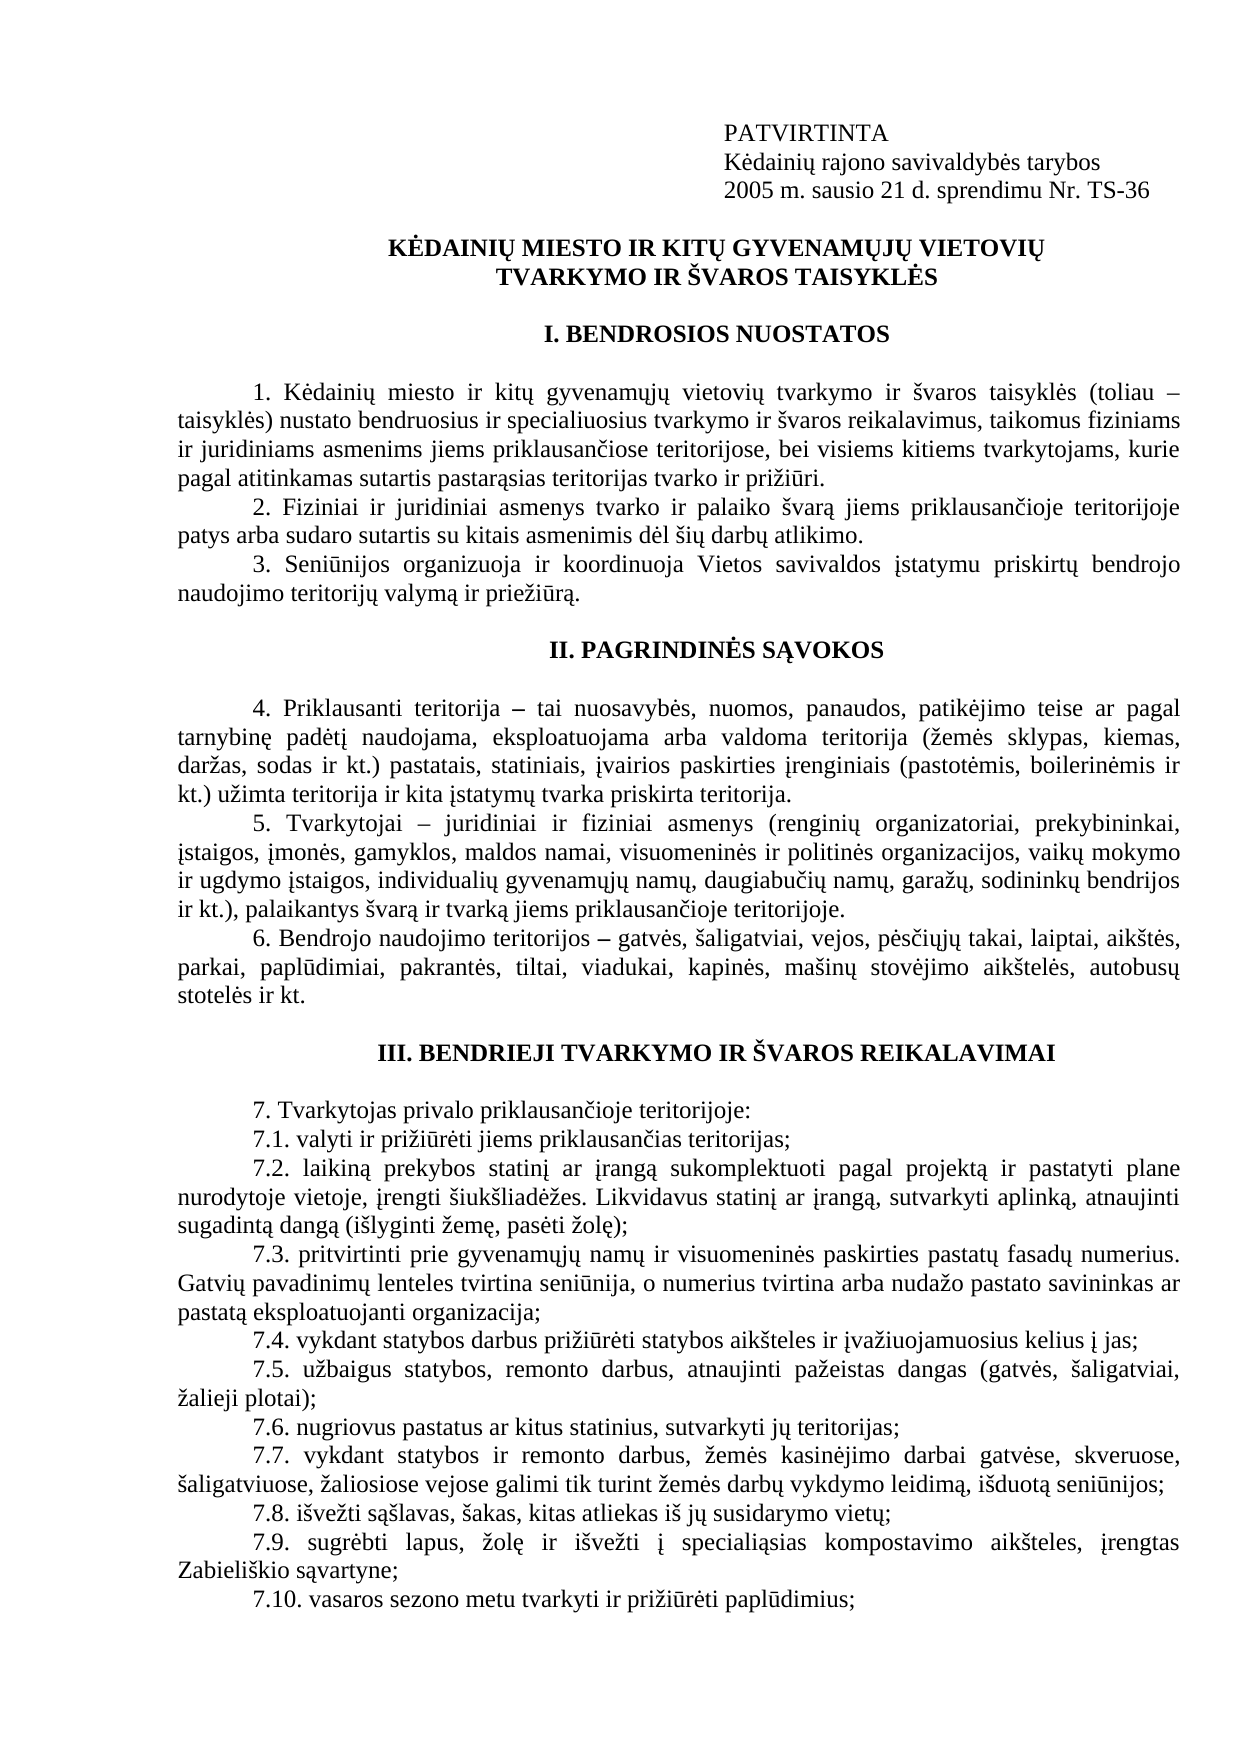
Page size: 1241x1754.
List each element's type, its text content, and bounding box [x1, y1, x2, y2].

text 1. Kėdainių miesto ir kitų gyvenamųjų vietovių tvarkymo ir švaros taisyklės (toliau – taisyklės) nustato bendruosius ir specialiuosius tvarkymo ir švaros reikalavimus, taikomus fiziniams ir juridiniams asmenims jiems priklausančiose teritorijose, bei visiems kitiems tvarkytojams, kurie pagal atitinkamas sutartis pastarąsias teritorijas tvarko ir prižiūri. [177, 377, 1181, 492]
text 3. Seniūnijos organizuoja ir koordinuoja Vietos savivaldos įstatymu priskirtų bendrojo naudojimo teritorijų valymą ir priežiūrą. [177, 549, 1181, 607]
text Kėdainių rajono savivaldybės tarybos [177, 147, 1181, 176]
text 7.8. išvežti sąšlavas, šakas, kitas atliekas iš jų susidarymo vietų; [177, 1498, 1181, 1527]
text 7. Tvarkytojas privalo priklausančioje teritorijoje: [177, 1096, 1181, 1124]
text KĖDAINIŲ MIESTO IR KITŲ GYVENAMŲJŲ VIETOVIŲ [177, 233, 1181, 262]
text 6. Bendrojo naudojimo teritorijos – gatvės, šaligatviai, vejos, pėsčiųjų takai, laiptai, aikštės, parkai, paplūdimiai, pakrantės, tiltai, viadukai, kapinės, mašinų stovėjimo aikštelės, autobusų stotelės ir kt. [177, 923, 1181, 1009]
text 7.5. užbaigus statybos, remonto darbus, atnaujinti pažeistas dangas (gatvės, šaligatviai, žalieji plotai); [177, 1354, 1181, 1412]
text I. BENDROSIOS NUOSTATOS [177, 319, 1181, 348]
text 7.1. valyti ir prižiūrėti jiems priklausančias teritorijas; [177, 1124, 1181, 1153]
text III. BENDRIEJI TVARKYMO IR ŠVAROS REIKALAVIMAI [177, 1038, 1181, 1067]
text 2. Fiziniai ir juridiniai asmenys tvarko ir palaiko švarą jiems priklausančioje teritorijoje patys arba sudaro sutartis su kitais asmenimis dėl šių darbų atlikimo. [177, 492, 1181, 549]
text TVARKYMO IR ŠVAROS TAISYKLĖS [177, 262, 1181, 291]
text 7.10. vasaros sezono metu tvarkyti ir prižiūrėti paplūdimius; [177, 1584, 1181, 1613]
text 2005 m. sausio 21 d. sprendimu Nr. TS-36 [177, 176, 1181, 204]
text 7.7. vykdant statybos ir remonto darbus, žemės kasinėjimo darbai gatvėse, skveruose, šaligatviuose, žaliosiose vejose galimi tik turint žemės darbų vykdymo leidimą, išduotą seniūnijos; [177, 1441, 1181, 1498]
text 7.3. pritvirtinti prie gyvenamųjų namų ir visuomeninės paskirties pastatų fasadų numerius. Gatvių pavadinimų lenteles tvirtina seniūnija, o numerius tvirtina arba nudažo pastato savininkas ar pastatą eksploatuojanti organizacija; [177, 1239, 1181, 1326]
text II. PAGRINDINĖS SĄVOKOS [177, 636, 1181, 664]
text 7.4. vykdant statybos darbus prižiūrėti statybos aikšteles ir įvažiuojamuosius kelius į jas; [177, 1326, 1181, 1354]
text 7.9. sugrėbti lapus, žolę ir išvežti į specialiąsias kompostavimo aikšteles, įrengtas Zabieliškio sąvartyne; [177, 1527, 1181, 1584]
text PATVIRTINTA [723, 118, 1181, 147]
text 7.2. laikiną prekybos statinį ar įrangą sukomplektuoti pagal projektą ir pastatyti plane nurodytoje vietoje, įrengti šiukšliadėžes. Likvidavus statinį ar įrangą, sutvarkyti aplinką, atnaujinti sugadintą dangą (išlyginti žemę, pasėti žolę); [177, 1153, 1181, 1239]
text 7.6. nugriovus pastatus ar kitus statinius, sutvarkyti jų teritorijas; [177, 1412, 1181, 1441]
text 4. Priklausanti teritorija – tai nuosavybės, nuomos, panaudos, patikėjimo teise ar pagal tarnybinę padėtį naudojama, eksploatuojama arba valdoma teritorija (žemės sklypas, kiemas, daržas, sodas ir kt.) pastatais, statiniais, įvairios paskirties įrenginiais (pastotėmis, boilerinėmis ir kt.) užimta teritorija ir kita įstatymų tvarka priskirta teritorija. [177, 693, 1181, 808]
text 5. Tvarkytojai – juridiniai ir fiziniai asmenys (renginių organizatoriai, prekybininkai, įstaigos, įmonės, gamyklos, maldos namai, visuomeninės ir politinės organizacijos, vaikų mokymo ir ugdymo įstaigos, individualių gyvenamųjų namų, daugiabučių namų, garažų, sodininkų bendrijos ir kt.), palaikantys švarą ir tvarką jiems priklausančioje teritorijoje. [177, 808, 1181, 923]
